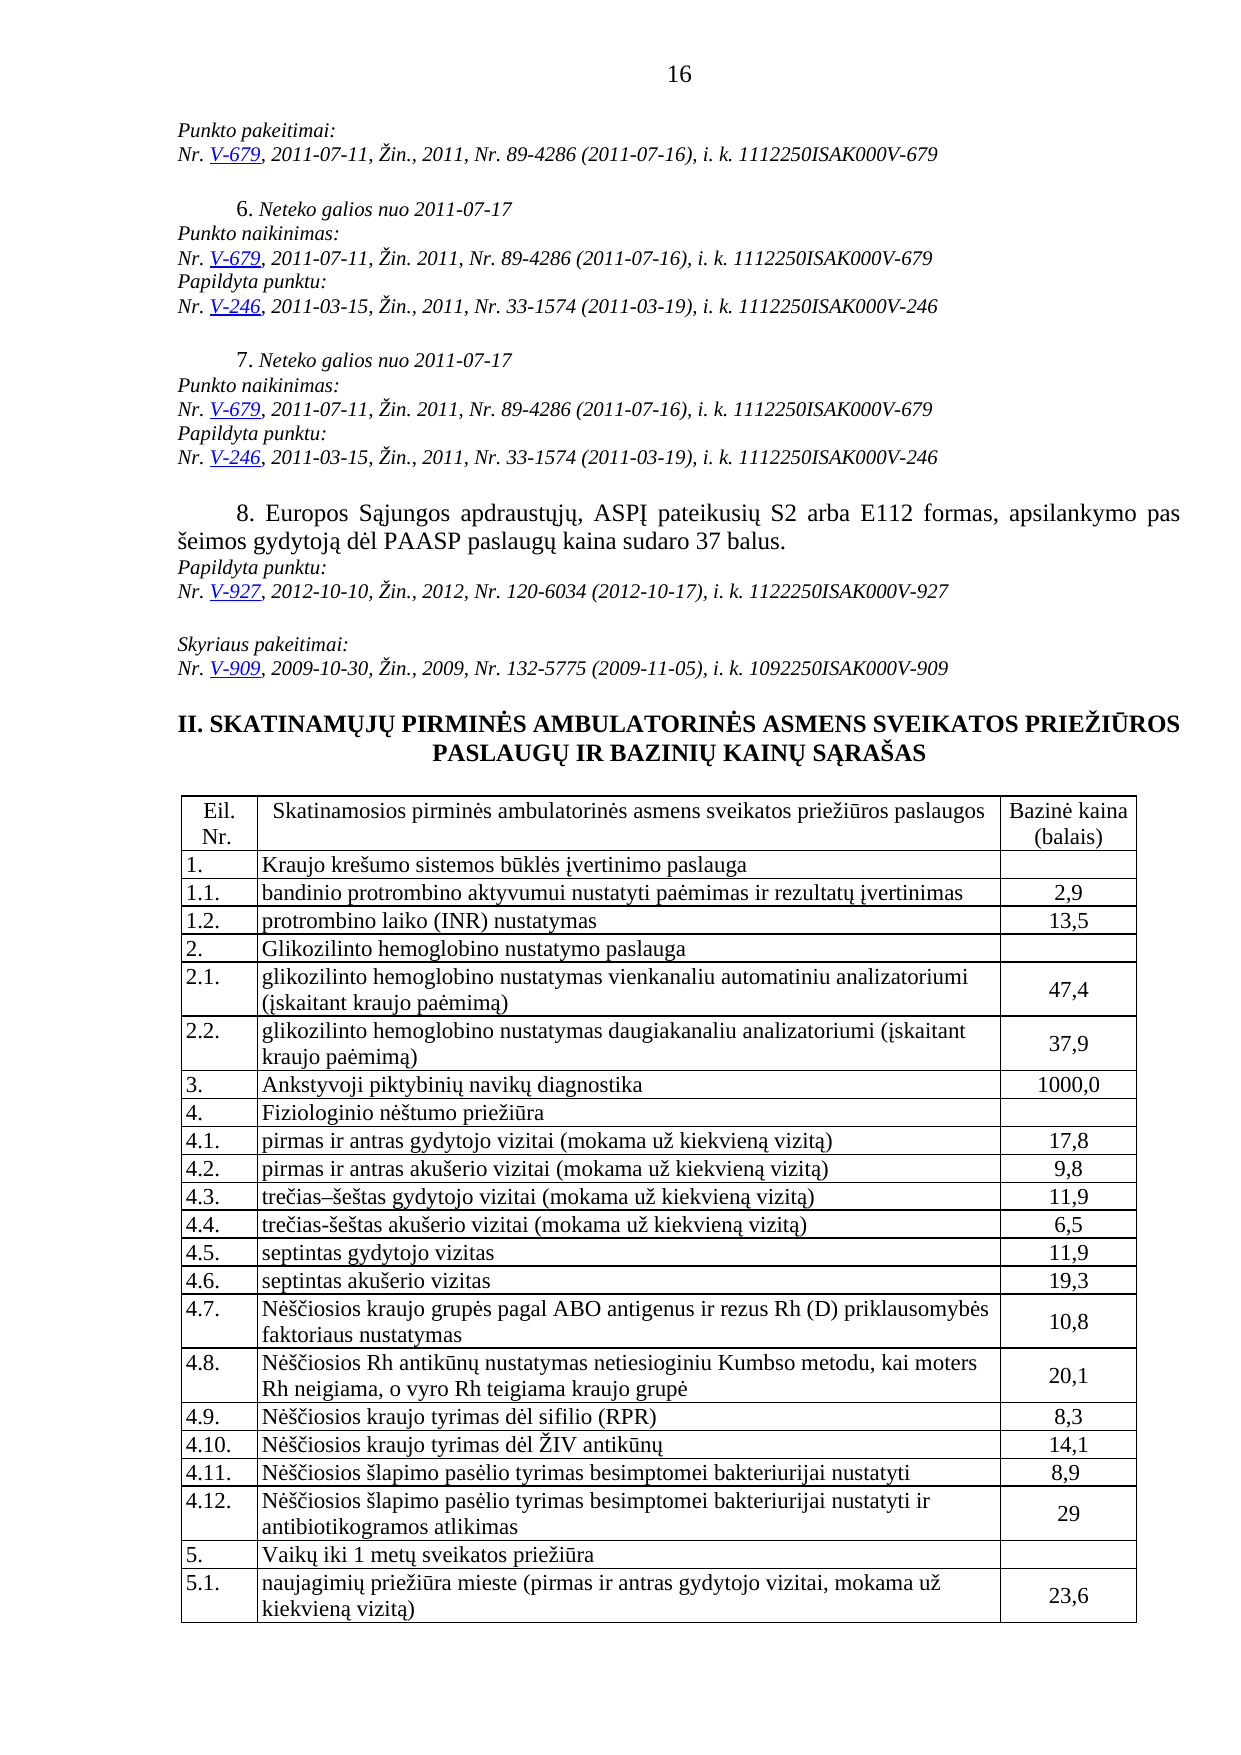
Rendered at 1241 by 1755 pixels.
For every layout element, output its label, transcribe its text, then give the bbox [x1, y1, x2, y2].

table_cell pirmas ir antras akušerio vizitai (mokama už kiekvieną vizitą) [258, 1155, 1000, 1181]
table_cell 37,9 [1001, 1017, 1136, 1070]
table_cell 11,9 [1001, 1239, 1136, 1265]
table_cell [1001, 851, 1136, 877]
table_cell Nėščiosios Rh antikūnų nustatymas netiesioginiu Kumbso metodu, kai moters Rh neigiama, o vyro Rh teigiama kraujo grupė [258, 1349, 1000, 1402]
table_cell 1.2. [182, 907, 257, 933]
text Punkto pakeitimai: [177, 118, 1181, 142]
text II. SKATINAMŲJŲ PIRMINĖS AMBULATORINĖS ASMENS SVEIKATOS PRIEŽIŪROS PASLAUGŲ IR BAZINIŲ KAINŲ SĄRAŠAS [177, 709, 1181, 766]
table_cell 3. [182, 1071, 257, 1098]
text Punkto naikinimas: [177, 373, 1181, 397]
text Papildyta punktu: [177, 555, 1181, 579]
table_cell Kraujo krešumo sistemos būklės įvertinimo paslauga [258, 851, 1000, 877]
table_cell 1000,0 [1001, 1071, 1136, 1098]
table_cell 5.1. [182, 1569, 257, 1622]
table_header Eil. Nr. [182, 797, 257, 849]
table_cell 4. [182, 1099, 257, 1126]
text Nr. V-246, 2011-03-15, Žin., 2011, Nr. 33-1574 (2011-03-19), i. k. 1112250ISAK000V-246 [177, 445, 1181, 469]
table_cell 2. [182, 935, 257, 961]
table_cell Fiziologinio nėštumo priežiūra [258, 1099, 1000, 1126]
table_cell [1001, 1541, 1136, 1567]
table_cell 4.12. [182, 1487, 257, 1539]
table_header Bazinė kaina (balais) [1001, 797, 1136, 849]
table_cell 14,1 [1001, 1431, 1136, 1457]
table_cell trečias–šeštas gydytojo vizitai (mokama už kiekvieną vizitą) [258, 1183, 1000, 1209]
table_cell Nėščiosios šlapimo pasėlio tyrimas besimptomei bakteriurijai nustatyti [258, 1459, 1000, 1485]
table_cell 13,5 [1001, 907, 1136, 933]
table_cell trečias-šeštas akušerio vizitai (mokama už kiekvieną vizitą) [258, 1211, 1000, 1237]
table_header Skatinamosios pirminės ambulatorinės asmens sveikatos priežiūros paslaugos [258, 797, 1000, 849]
table_cell protrombino laiko (INR) nustatymas [258, 907, 1000, 933]
table_cell 2.1. [182, 963, 257, 1015]
text Nr. V-679, 2011-07-11, Žin., 2011, Nr. 89-4286 (2011-07-16), i. k. 1112250ISAK000V-679 [177, 142, 1181, 166]
table_cell septintas akušerio vizitas [258, 1267, 1000, 1293]
table_cell 20,1 [1001, 1349, 1136, 1402]
table_cell 1. [182, 851, 257, 877]
text Nr. V-927, 2012-10-10, Žin., 2012, Nr. 120-6034 (2012-10-17), i. k. 1122250ISAK000V-927 [177, 579, 1181, 603]
table_cell pirmas ir antras gydytojo vizitai (mokama už kiekvieną vizitą) [258, 1127, 1000, 1153]
table_cell 8,3 [1001, 1403, 1136, 1429]
table_cell naujagimių priežiūra mieste (pirmas ir antras gydytojo vizitai, mokama už kiekvieną vizitą) [258, 1569, 1000, 1622]
table_cell 47,4 [1001, 963, 1136, 1015]
table_cell 19,3 [1001, 1267, 1136, 1293]
table_cell septintas gydytojo vizitas [258, 1239, 1000, 1265]
table_cell 6,5 [1001, 1211, 1136, 1237]
table_cell 5. [182, 1541, 257, 1567]
text 7. Neteko galios nuo 2011-07-17 [177, 346, 1181, 373]
table_cell bandinio protrombino aktyvumui nustatyti paėmimas ir rezultatų įvertinimas [258, 879, 1000, 905]
table_cell Nėščiosios kraujo tyrimas dėl ŽIV antikūnų [258, 1431, 1000, 1457]
table_cell 2.2. [182, 1017, 257, 1070]
text Nr. V-246, 2011-03-15, Žin., 2011, Nr. 33-1574 (2011-03-19), i. k. 1112250ISAK000V-246 [177, 293, 1181, 318]
table_cell 4.9. [182, 1403, 257, 1429]
text Papildyta punktu: [177, 269, 1181, 293]
table_cell 23,6 [1001, 1569, 1136, 1622]
text Skyriaus pakeitimai: [177, 632, 1181, 656]
table_cell 11,9 [1001, 1183, 1136, 1209]
table_cell 2,9 [1001, 879, 1136, 905]
table_cell 4.1. [182, 1127, 257, 1153]
text Nr. V-679, 2011-07-11, Žin. 2011, Nr. 89-4286 (2011-07-16), i. k. 1112250ISAK000V-679 [177, 397, 1181, 421]
table_cell Nėščiosios kraujo grupės pagal ABO antigenus ir rezus Rh (D) priklausomybės faktoriaus nustatymas [258, 1295, 1000, 1347]
table_cell Nėščiosios šlapimo pasėlio tyrimas besimptomei bakteriurijai nustatyti ir antibiotikogramos atlikimas [258, 1487, 1000, 1539]
text Nr. V-679, 2011-07-11, Žin. 2011, Nr. 89-4286 (2011-07-16), i. k. 1112250ISAK000V-679 [177, 245, 1181, 269]
table_cell 4.5. [182, 1239, 257, 1265]
table_cell 4.7. [182, 1295, 257, 1347]
text Punkto naikinimas: [177, 221, 1181, 245]
table_cell 9,8 [1001, 1155, 1136, 1181]
table_cell 4.10. [182, 1431, 257, 1457]
table_cell 4.2. [182, 1155, 257, 1181]
table_cell 4.3. [182, 1183, 257, 1209]
table_cell 4.11. [182, 1459, 257, 1485]
text 6. Neteko galios nuo 2011-07-17 [177, 195, 1181, 221]
table_cell glikozilinto hemoglobino nustatymas vienkanaliu automatiniu analizatoriumi (įskaitant kraujo paėmimą) [258, 963, 1000, 1015]
table_cell 1.1. [182, 879, 257, 905]
table_cell glikozilinto hemoglobino nustatymas daugiakanaliu analizatoriumi (įskaitant kraujo paėmimą) [258, 1017, 1000, 1070]
table_cell Ankstyvoji piktybinių navikų diagnostika [258, 1071, 1000, 1098]
table_cell 4.4. [182, 1211, 257, 1237]
table_cell 29 [1001, 1487, 1136, 1539]
table_cell Vaikų iki 1 metų sveikatos priežiūra [258, 1541, 1000, 1567]
table_cell [1001, 935, 1136, 961]
text 8. Europos Sąjungos apdraustųjų, ASPĮ pateikusių S2 arba E112 formas, apsilankymo pas šeimos gydytoją dėl PAASP paslaugų kaina sudaro 37 balus. [177, 498, 1181, 555]
table_cell 17,8 [1001, 1127, 1136, 1153]
table_cell 4.6. [182, 1267, 257, 1293]
table_cell 10,8 [1001, 1295, 1136, 1347]
table_cell 8,9 [1001, 1459, 1136, 1485]
table_cell [1001, 1099, 1136, 1126]
table_cell Nėščiosios kraujo tyrimas dėl sifilio (RPR) [258, 1403, 1000, 1429]
table_cell Glikozilinto hemoglobino nustatymo paslauga [258, 935, 1000, 961]
table_cell 4.8. [182, 1349, 257, 1402]
text Nr. V-909, 2009-10-30, Žin., 2009, Nr. 132-5775 (2009-11-05), i. k. 1092250ISAK000V-909 [177, 656, 1181, 680]
text Papildyta punktu: [177, 421, 1181, 445]
